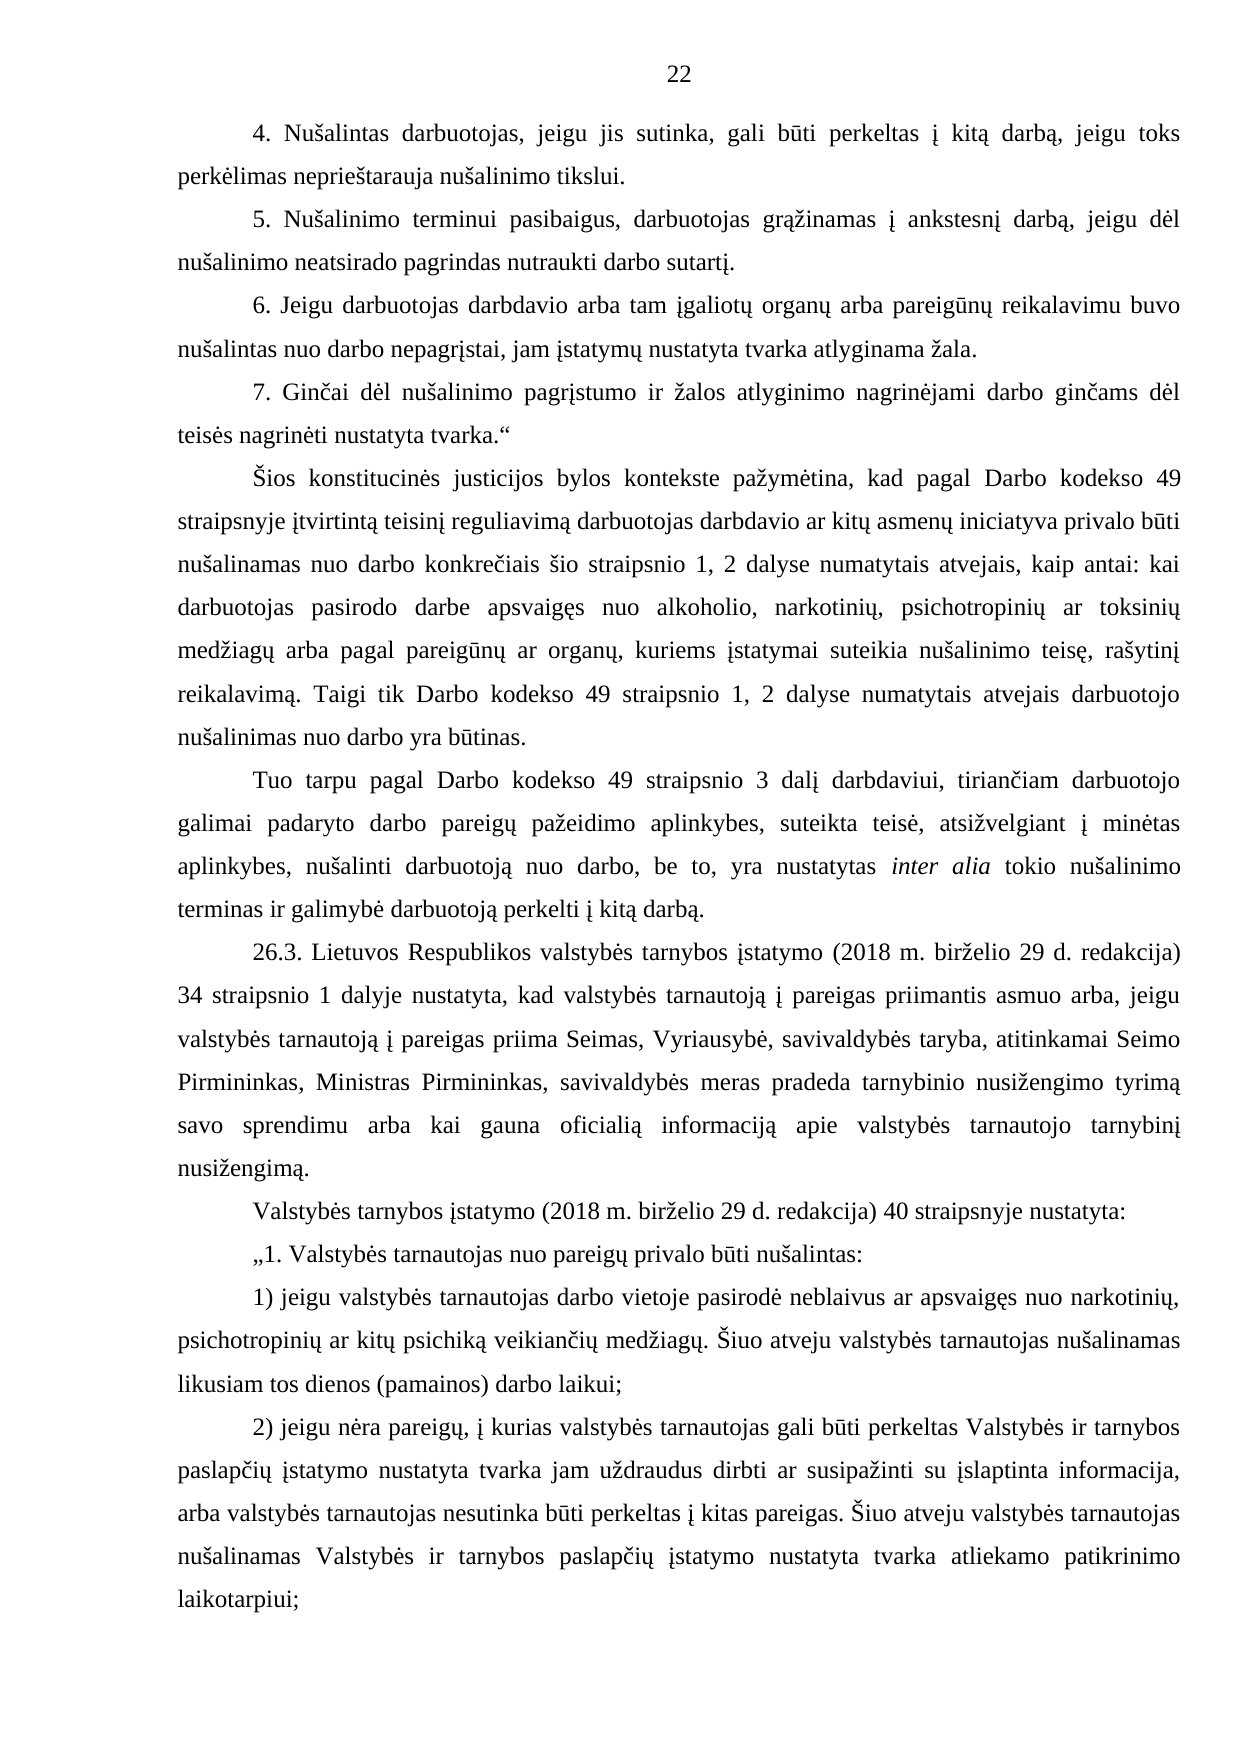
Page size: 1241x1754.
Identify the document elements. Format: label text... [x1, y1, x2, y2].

text 7. Ginčai dėl nušalinimo pagrįstumo ir žalos atlyginimo nagrinėjami darbo ginčams dėl teisės nagrinėti nustatyta tvarka.“ [177, 377, 1181, 449]
text 6. Jeigu darbuotojas darbdavio arba tam įgaliotų organų arba pareigūnų reikalavimu buvo nušalintas nuo darbo nepagrįstai, jam įstatymų nustatyta tvarka atlyginama žala. [177, 291, 1181, 362]
text 1) jeigu valstybės tarnautojas darbo vietoje pasirodė neblaivus ar apsvaigęs nuo narkotinių, psichotropinių ar kitų psichiką veikiančių medžiagų. Šiuo atveju valstybės tarnautojas nušalinamas likusiam tos dienos (pamainos) darbo laikui; [177, 1282, 1181, 1397]
text 26.3. Lietuvos Respublikos valstybės tarnybos įstatymo (2018 m. birželio 29 d. redakcija) 34 straipsnio 1 dalyje nustatyta, kad valstybės tarnautoją į pareigas priimantis asmuo arba, jeigu valstybės tarnautoją į pareigas priima Seimas, Vyriausybė, savivaldybės taryba, atitinkamai Seimo Pirmininkas, Ministras Pirmininkas, savivaldybės meras pradeda tarnybinio nusižengimo tyrimą savo sprendimu arba kai gauna oficialią informaciją apie valstybės tarnautojo tarnybinį nusižengimą. [177, 937, 1181, 1182]
text Tuo tarpu pagal Darbo kodekso 49 straipsnio 3 dalį darbdaviui, tiriančiam darbuotojo galimai padaryto darbo pareigų pažeidimo aplinkybes, suteikta teisė, atsižvelgiant į minėtas aplinkybes, nušalinti darbuotoją nuo darbo, be to, yra nustatytas inter alia tokio nušalinimo terminas ir galimybė darbuotoją perkelti į kitą darbą. [177, 765, 1181, 923]
text 2) jeigu nėra pareigų, į kurias valstybės tarnautojas gali būti perkeltas Valstybės ir tarnybos paslapčių įstatymo nustatyta tvarka jam uždraudus dirbti ar susipažinti su įslaptinta informacija, arba valstybės tarnautojas nesutinka būti perkeltas į kitas pareigas. Šiuo atveju valstybės tarnautojas nušalinamas Valstybės ir tarnybos paslapčių įstatymo nustatyta tvarka atliekamo patikrinimo laikotarpiui; [177, 1412, 1181, 1613]
text 4. Nušalintas darbuotojas, jeigu jis sutinka, gali būti perkeltas į kitą darbą, jeigu toks perkėlimas neprieštarauja nušalinimo tikslui. [177, 118, 1181, 190]
text Šios konstitucinės justicijos bylos kontekste pažymėtina, kad pagal Darbo kodekso 49 straipsnyje įtvirtintą teisinį reguliavimą darbuotojas darbdavio ar kitų asmenų iniciatyva privalo būti nušalinamas nuo darbo konkrečiais šio straipsnio 1, 2 dalyse numatytais atvejais, kaip antai: kai darbuotojas pasirodo darbe apsvaigęs nuo alkoholio, narkotinių, psichotropinių ar toksinių medžiagų arba pagal pareigūnų ar organų, kuriems įstatymai suteikia nušalinimo teisę, rašytinį reikalavimą. Taigi tik Darbo kodekso 49 straipsnio 1, 2 dalyse numatytais atvejais darbuotojo nušalinimas nuo darbo yra būtinas. [177, 463, 1181, 751]
text 5. Nušalinimo terminui pasibaigus, darbuotojas grąžinamas į ankstesnį darbą, jeigu dėl nušalinimo neatsirado pagrindas nutraukti darbo sutartį. [177, 204, 1181, 276]
text „1. Valstybės tarnautojas nuo pareigų privalo būti nušalintas: [177, 1239, 1181, 1268]
text Valstybės tarnybos įstatymo (2018 m. birželio 29 d. redakcija) 40 straipsnyje nustatyta: [177, 1196, 1181, 1225]
